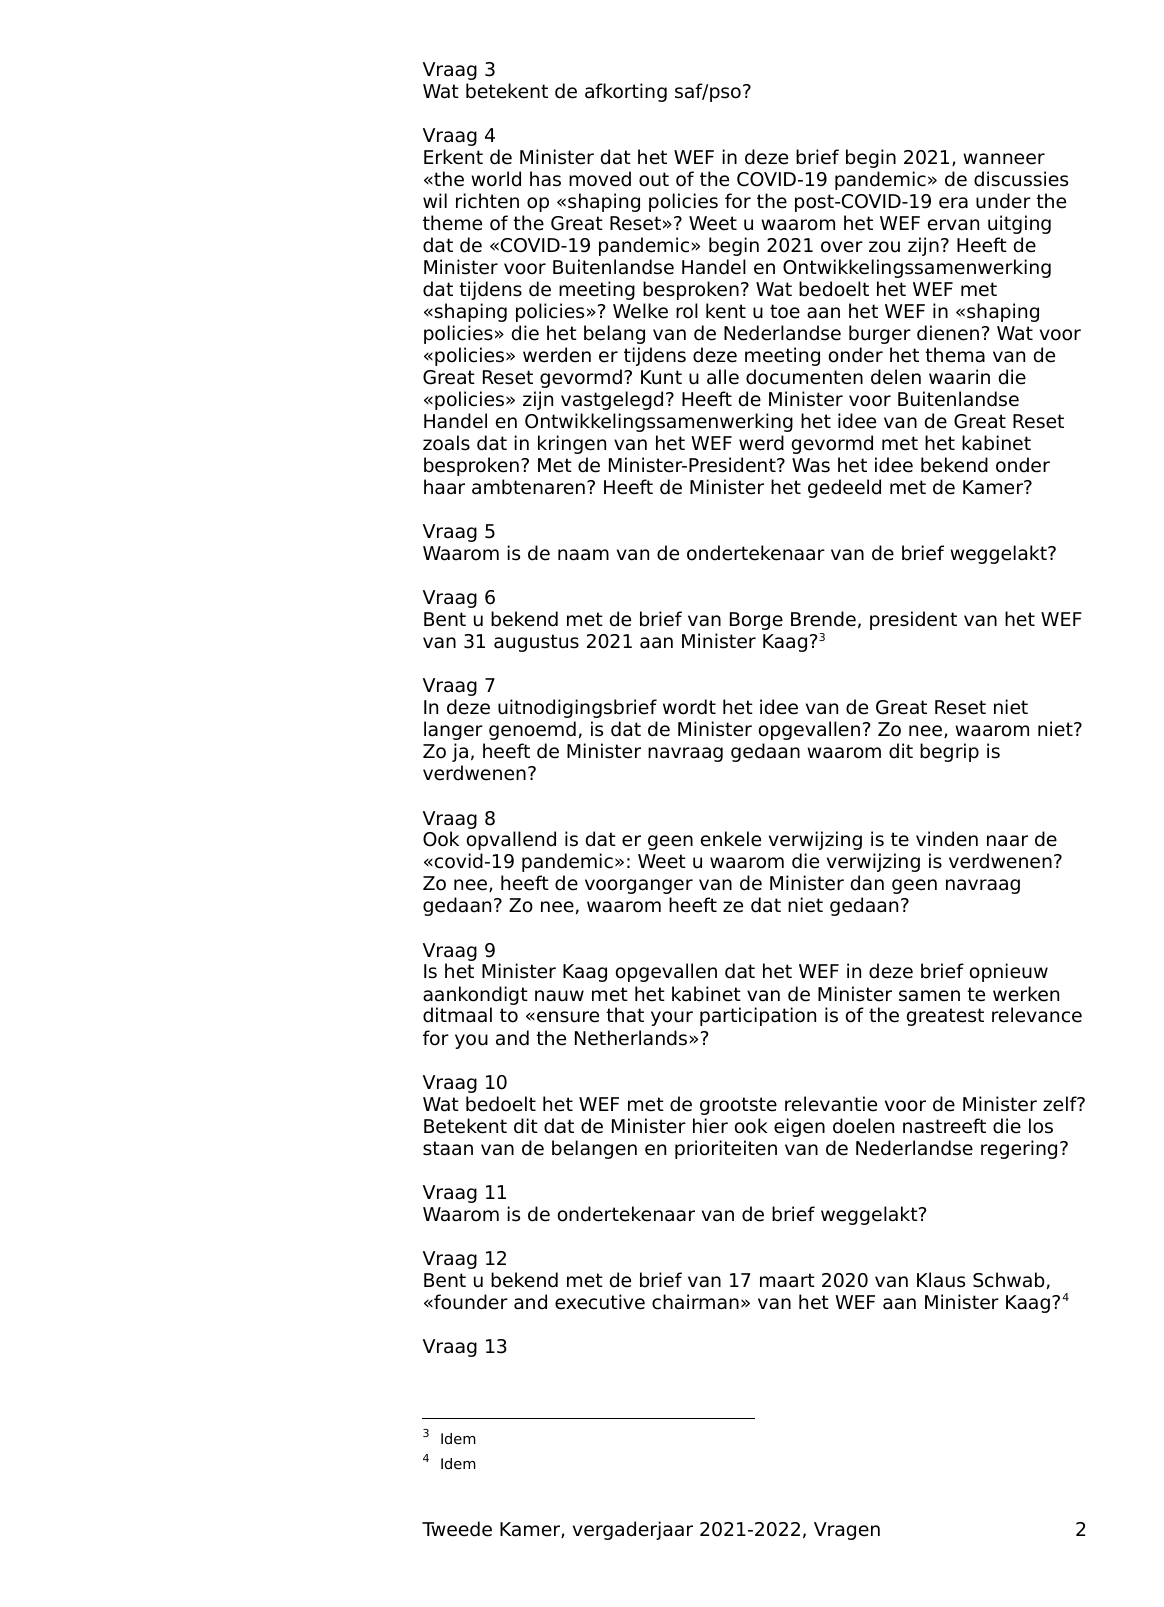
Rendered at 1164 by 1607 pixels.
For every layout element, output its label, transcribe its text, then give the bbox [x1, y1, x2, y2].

text Vraag 10 [422, 1072, 1087, 1093]
text Ook opvallend is dat er geen enkele verwijzing is te vinden naar de «covid-19 pandemic»: Weet u waarom die verwijzing is verdwenen? Zo nee, heeft de voorganger van de Minister dan geen navraag gedaan? Zo nee, waarom heeft ze dat niet gedaan? [422, 829, 1087, 917]
text Vraag 8 [422, 807, 1087, 829]
text Wat betekent de afkorting saf/pso? [422, 81, 1087, 103]
text Vraag 7 [422, 675, 1087, 697]
text Bent u bekend met de brief van Borge Brende, president van het WEF van 31 augustus 2021 aan Minister Kaag? [422, 609, 1087, 653]
text Vraag 13 [422, 1336, 1087, 1358]
text Vraag 5 [422, 521, 1087, 543]
text Vraag 12 [422, 1248, 1087, 1270]
text In deze uitnodigingsbrief wordt het idee van de Great Reset niet langer genoemd, is dat de Minister opgevallen? Zo nee, waarom niet? Zo ja, heeft de Minister navraag gedaan waarom dit begrip is verdwenen? [422, 697, 1087, 785]
text Waarom is de naam van de ondertekenaar van de brief weggelakt? [422, 543, 1087, 565]
text Vraag 4 [422, 125, 1087, 147]
text Wat bedoelt het WEF met de grootste relevantie voor de Minister zelf? Betekent dit dat de Minister hier ook eigen doelen nastreeft die los staan van de belangen en prioriteiten van de Nederlandse regering? [422, 1093, 1087, 1159]
text Erkent de Minister dat het WEF in deze brief begin 2021, wanneer «the world has moved out of the COVID-19 pandemic» de discussies wil richten op «shaping policies for the post-COVID-19 era under the theme of the Great Reset»? Weet u waarom het WEF ervan uitging dat de «COVID-19 pandemic» begin 2021 over zou zijn? Heeft de Minister voor Buitenlandse Handel en Ontwikkelingssamenwerking dat tijdens de meeting besproken? Wat bedoelt het WEF met «shaping policies»? Welke rol kent u toe aan het WEF in «shaping policies» die het belang van de Nederlandse burger dienen? Wat voor «policies» werden er tijdens deze meeting onder het thema van de Great Reset gevormd? Kunt u alle documenten delen waarin die «policies» zijn vastgelegd? Heeft de Minister voor Buitenlandse Handel en Ontwikkelingssamenwerking het idee van de Great Reset zoals dat in kringen van het WEF werd gevormd met het kabinet besproken? Met de Minister-President? Was het idee bekend onder haar ambtenaren? Heeft de Minister het gedeeld met de Kamer? [422, 147, 1087, 499]
text Waarom is de ondertekenaar van de brief weggelakt? [422, 1204, 1087, 1226]
text Vraag 3 [422, 59, 1087, 81]
text Vraag 11 [422, 1182, 1087, 1204]
text Idem [422, 1452, 1087, 1474]
text Idem [422, 1427, 1087, 1449]
text Vraag 6 [422, 587, 1087, 609]
text Bent u bekend met de brief van 17 maart 2020 van Klaus Schwab, «founder and executive chairman» van het WEF aan Minister Kaag? [422, 1270, 1087, 1314]
text Is het Minister Kaag opgevallen dat het WEF in deze brief opnieuw aankondigt nauw met het kabinet van de Minister samen te werken ditmaal to «ensure that your participation is of the greatest relevance for you and the Netherlands»? [422, 961, 1087, 1049]
text Vraag 9 [422, 939, 1087, 961]
